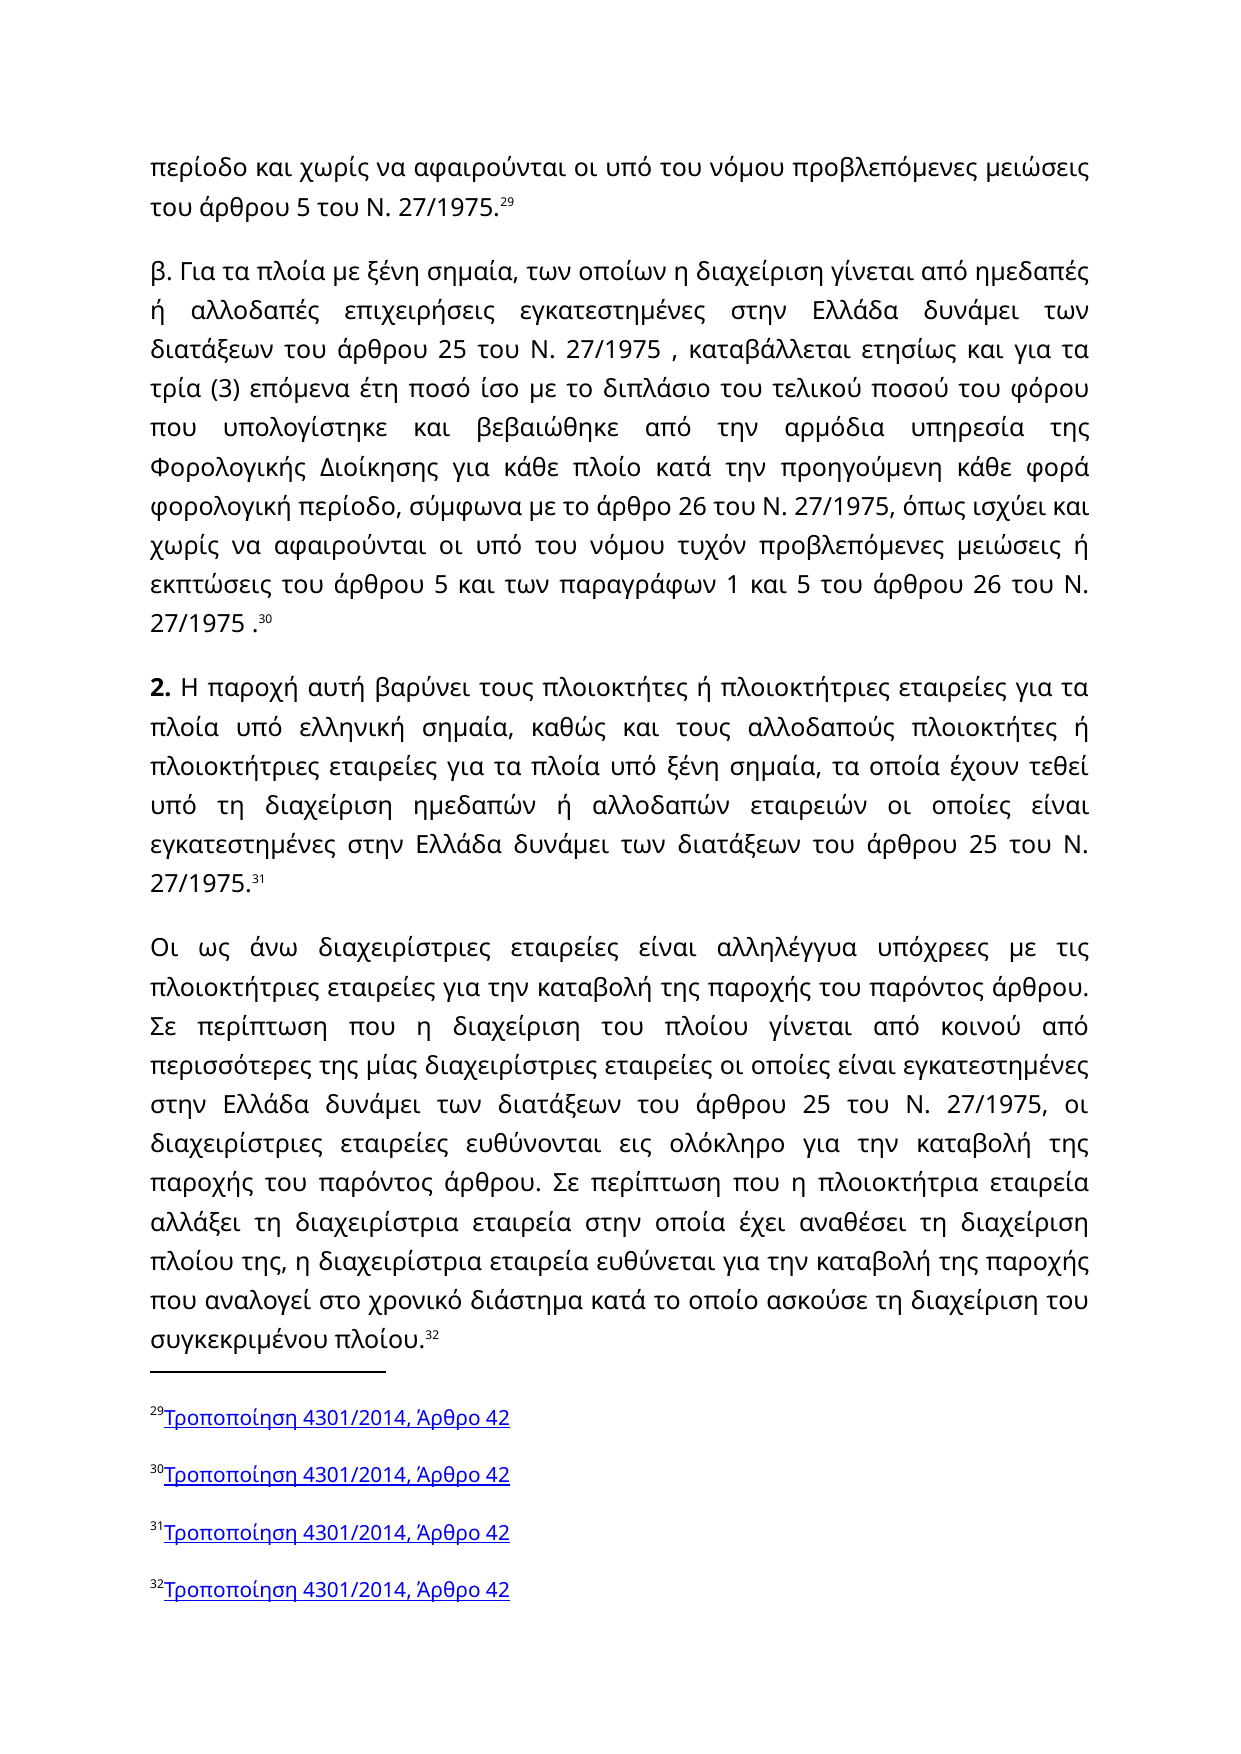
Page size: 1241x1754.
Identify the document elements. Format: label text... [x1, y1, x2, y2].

text περίοδο και χωρίς να αφαιρούνται οι υπό του νόμου προβλεπόμενες μειώσεις του άρθρου 5 του Ν. 27/1975. [150, 150, 1090, 223]
text 2. H παροχή αυτή βαρύνει τους πλοιοκτήτες ή πλοιοκτήτριες εταιρείες για τα πλοία υπό ελληνική σημαία, καθώς και τους αλλοδαπούς πλοιοκτήτες ή πλοιοκτήτριες εταιρείες για τα πλοία υπό ξένη σημαία, τα οποία έχουν τεθεί υπό τη διαχείριση ημεδαπών ή αλλοδαπών εταιρειών οι οποίες είναι εγκατεστημένες στην Ελλάδα δυνάμει των διατάξεων του άρθρου 25 του Ν. 27/1975. [150, 670, 1090, 900]
text Τροποποίηση 4301/2014, Άρθρο 42 [150, 1460, 1090, 1489]
text β. Για τα πλοία με ξένη σημαία, των οποίων η διαχείριση γίνεται από ημεδαπές ή αλλοδαπές επιχειρήσεις εγκατεστημένες στην Ελλάδα δυνάμει των διατάξεων του άρθρου 25 του Ν. 27/1975 , καταβάλλεται ετησίως και για τα τρία (3) επόμενα έτη ποσό ίσο με το διπλάσιο του τελικού ποσού του φόρου που υπολογίστηκε και βεβαιώθηκε από την αρμόδια υπηρεσία της Φορολογικής Διοίκησης για κάθε πλοίο κατά την προηγούμενη κάθε φορά φορολογική περίοδο, σύμφωνα με το άρθρο 26 του Ν. 27/1975, όπως ισχύει και χωρίς να αφαιρούνται οι υπό του νόμου τυχόν προβλεπόμενες μειώσεις ή εκπτώσεις του άρθρου 5 και των παραγράφων 1 και 5 του άρθρου 26 του Ν. 27/1975 . [150, 253, 1090, 640]
text Οι ως άνω διαχειρίστριες εταιρείες είναι αλληλέγγυα υπόχρεες με τις πλοιοκτήτριες εταιρείες για την καταβολή της παροχής του παρόντος άρθρου. Σε περίπτωση που η διαχείριση του πλοίου γίνεται από κοινού από περισσότερες της μίας διαχειρίστριες εταιρείες οι οποίες είναι εγκατεστημένες στην Ελλάδα δυνάμει των διατάξεων του άρθρου 25 του Ν. 27/1975, οι διαχειρίστριες εταιρείες ευθύνονται εις ολόκληρο για την καταβολή της παροχής του παρόντος άρθρου. Σε περίπτωση που η πλοιοκτήτρια εταιρεία αλλάξει τη διαχειρίστρια εταιρεία στην οποία έχει αναθέσει τη διαχείριση πλοίου της, η διαχειρίστρια εταιρεία ευθύνεται για την καταβολή της παροχής που αναλογεί στο χρονικό διάστημα κατά το οποίο ασκούσε τη διαχείριση του συγκεκριμένου πλοίου. [150, 930, 1090, 1356]
text Τροποποίηση 4301/2014, Άρθρο 42 [150, 1403, 1090, 1431]
text Τροποποίηση 4301/2014, Άρθρο 42 [150, 1576, 1090, 1604]
text Τροποποίηση 4301/2014, Άρθρο 42 [150, 1518, 1090, 1546]
